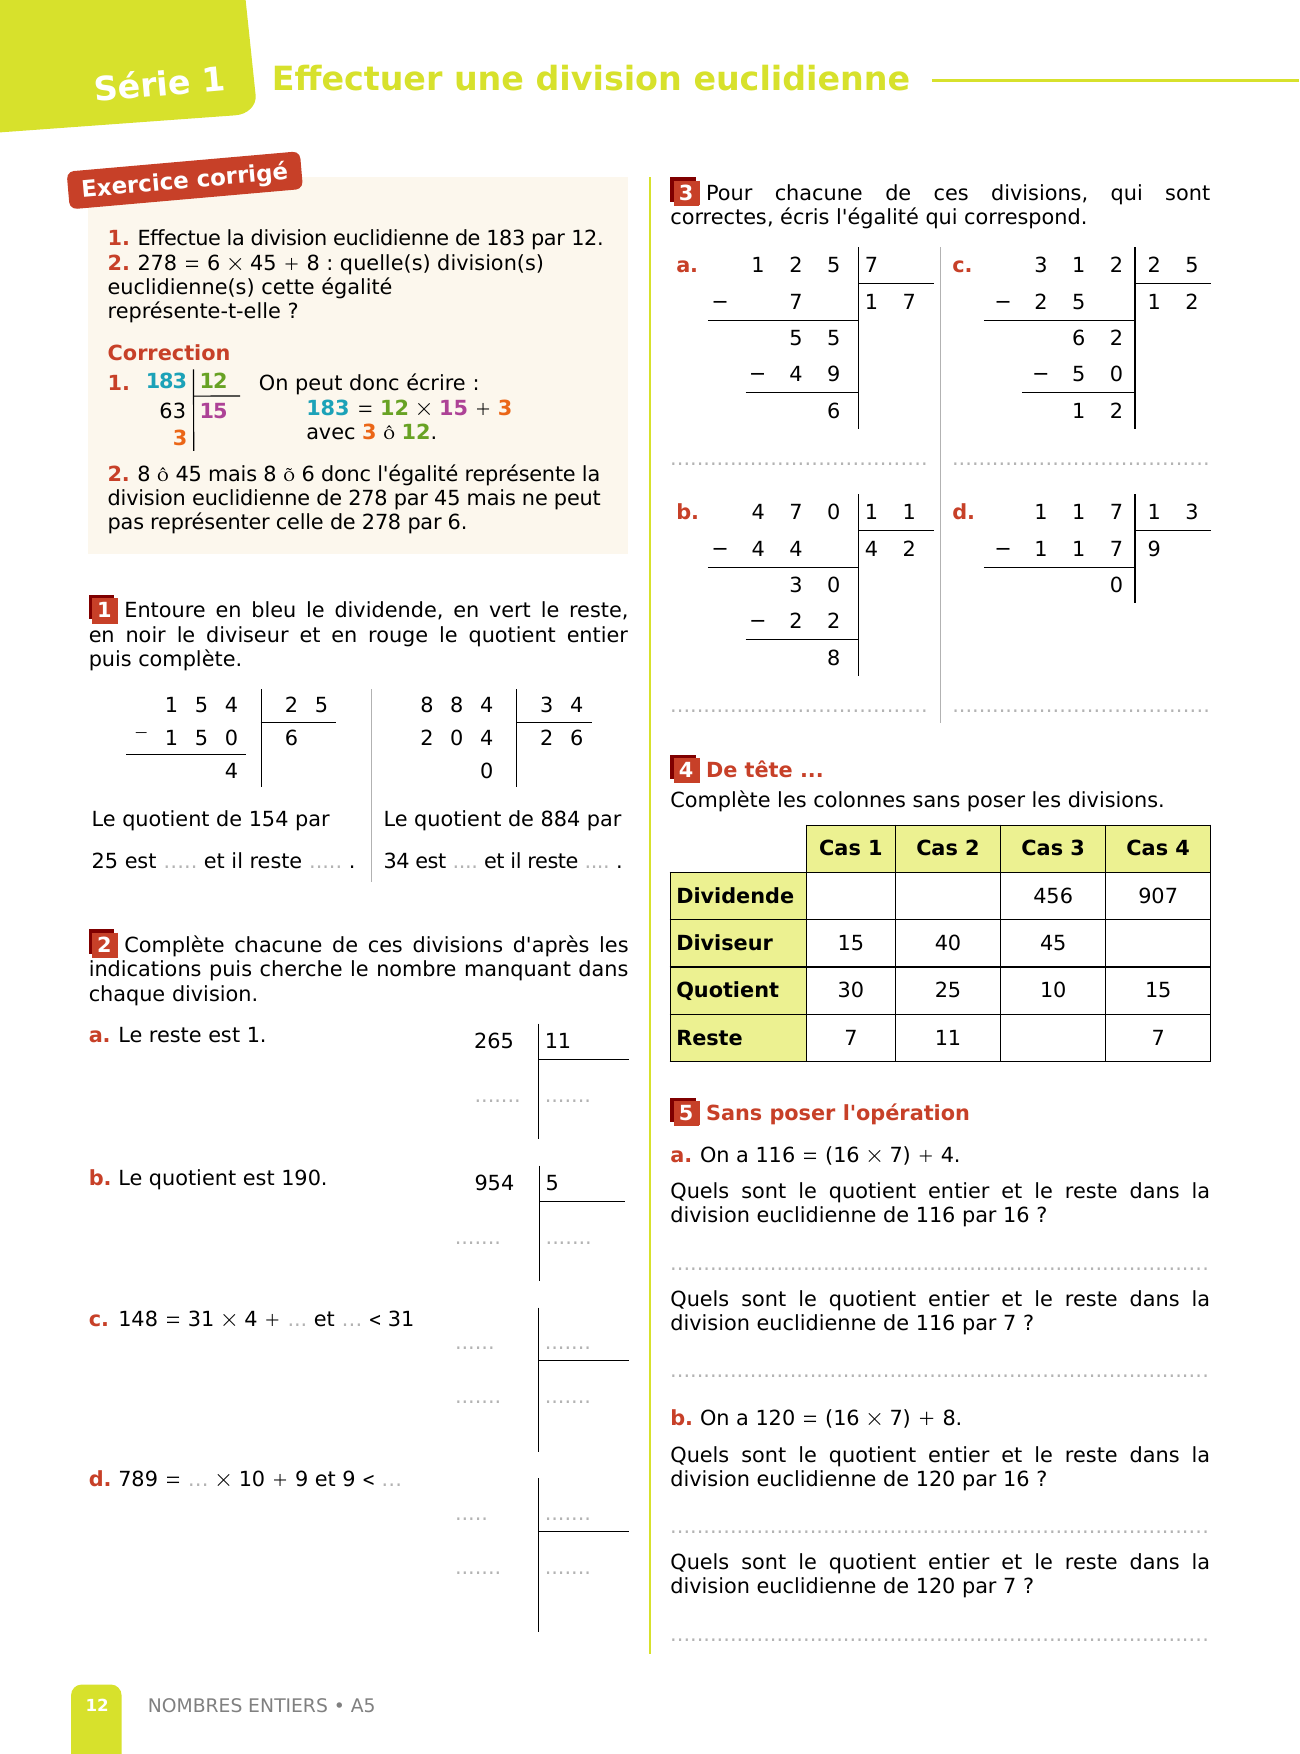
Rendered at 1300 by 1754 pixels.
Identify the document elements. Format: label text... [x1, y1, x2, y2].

table_cell [449, 1585, 538, 1632]
table_cell [246, 754, 261, 787]
subtitle Sans poser l'opération [670, 1097, 1211, 1125]
table_cell [1060, 568, 1097, 603]
table_cell [372, 787, 412, 799]
table_cell [746, 283, 783, 320]
table_header 8 [412, 689, 442, 722]
table_header ....... [449, 1059, 538, 1113]
table_header [897, 247, 934, 283]
table_cell ─ [746, 356, 783, 392]
table_cell [708, 392, 746, 429]
table_cell [372, 754, 412, 787]
table_cell 1 [1060, 530, 1097, 567]
table_cell [984, 321, 1022, 356]
table_cell [821, 283, 858, 320]
table_header 2 [1136, 247, 1173, 283]
table_cell [859, 567, 897, 603]
list Le reste est 1. [88, 1023, 449, 1048]
table_cell [126, 787, 371, 799]
table_cell 7 [1106, 1015, 1210, 1061]
table_header 5 [306, 689, 336, 722]
table_cell [1022, 393, 1059, 429]
table_cell [156, 755, 186, 787]
table_header 1 [1060, 247, 1097, 283]
table_cell [670, 567, 708, 603]
table_cell [670, 392, 708, 429]
table_cell [670, 429, 940, 494]
table_cell 5 [821, 321, 858, 356]
table_cell 0 [442, 722, 472, 754]
table_cell [1173, 320, 1211, 356]
table_cell [941, 494, 1211, 676]
table_cell 9 [1136, 531, 1173, 567]
table_cell [1173, 392, 1211, 429]
table_cell [946, 567, 984, 603]
subtitle Entoure en bleu le dividende, en vert le reste, en noir le diviseur et en rouge le quotient entier puis complète. [88, 595, 629, 671]
table_cell [897, 356, 934, 392]
table_header 5 [540, 1166, 625, 1201]
table_header Cas 3 [1001, 826, 1105, 872]
table_cell [1136, 320, 1173, 356]
text Quels sont le quotient entier et le reste dans la division euclidienne de 120 par 7 ? [670, 1550, 1211, 1599]
table_cell 6 [821, 393, 858, 429]
table_header 3 [532, 689, 562, 722]
table_header 7 [859, 247, 897, 283]
table_header [941, 247, 946, 429]
table_header 3 [1173, 494, 1211, 530]
table_cell 5 [186, 722, 216, 754]
table_cell [306, 754, 336, 787]
table_cell Reste [671, 1015, 806, 1061]
table_cell 11 [896, 1015, 1000, 1061]
list 789 = … × 10  9 et 9 < … [88, 1467, 449, 1491]
table_cell 9 [821, 356, 858, 392]
table_cell 4 [746, 530, 783, 567]
table_cell 1 [1136, 284, 1173, 320]
table_cell [126, 755, 156, 787]
table_cell ....... [539, 1361, 629, 1452]
table_header 4 [746, 494, 783, 530]
table_header Cas 2 [896, 826, 1000, 872]
table_header 954 [449, 1166, 539, 1201]
table_cell 1 [1060, 393, 1097, 429]
table_cell [946, 320, 984, 356]
table_cell [946, 530, 984, 567]
table_header 1 [859, 494, 897, 530]
table_cell 25 [896, 968, 1000, 1014]
table_cell [708, 356, 746, 392]
table_cell [746, 640, 783, 676]
table_cell ─ [746, 603, 783, 639]
table_header [89, 689, 126, 722]
table_cell 1 [1022, 530, 1059, 567]
table_cell 5 [1060, 283, 1097, 320]
table_cell [262, 723, 276, 754]
table_cell 15 [1106, 968, 1210, 1014]
table_cell [449, 1255, 539, 1281]
text 2. 278 = 6 × 45  8 : quelle(s) division(s) euclidienne(s) cette égalité représente-t-elle ? [107, 251, 609, 323]
table_header Cas 4 [1106, 826, 1210, 872]
table_header Cas 1 [807, 826, 895, 872]
table_cell [946, 283, 984, 320]
list 148 = 31 × 4  ... et … < 31 [88, 1307, 449, 1332]
table_cell 2 [532, 723, 562, 754]
table_cell Le quotient de 884 par 34 est .... et il reste .... . [372, 799, 629, 882]
text 1. On peut donc écrire : [107, 371, 192, 396]
table_cell [449, 1414, 538, 1452]
table_cell [1106, 920, 1210, 966]
table_header 2 [1097, 247, 1134, 283]
table_cell 0 [1097, 356, 1134, 392]
table_cell [897, 567, 934, 603]
table_cell ....... [539, 1478, 629, 1531]
table_cell ....... [539, 1532, 629, 1632]
table_cell [859, 320, 897, 356]
table_cell 4 [783, 356, 821, 392]
table_header 3 [1022, 247, 1059, 283]
list Le quotient est 190. [88, 1166, 449, 1190]
table_cell [859, 392, 897, 429]
table_cell 7 [1097, 530, 1134, 567]
table_cell [1001, 1015, 1105, 1061]
table_header 1 [746, 247, 783, 283]
table_cell [670, 356, 708, 392]
table_cell [562, 754, 592, 787]
table_cell [783, 393, 821, 429]
table_header 2 [783, 247, 821, 283]
table_cell [897, 392, 934, 429]
table_cell [984, 356, 1022, 392]
table_cell [1097, 283, 1134, 320]
text 2. 8  45 mais 8  6 donc l'égalité représente la division euclidienne de 278 par 45 mais ne peut pas représenter celle de 278 par 6. [107, 462, 609, 535]
table_cell [502, 722, 516, 754]
table_cell [412, 787, 629, 799]
table_cell [984, 392, 1022, 429]
table_cell [897, 603, 934, 639]
table_cell 45 [1001, 920, 1105, 966]
table_cell [708, 603, 746, 639]
table_cell [1173, 356, 1211, 392]
table_cell [746, 321, 783, 356]
table_cell [592, 722, 629, 754]
table_header a. [670, 247, 708, 283]
table_cell [859, 356, 897, 392]
table_header ....... [449, 1360, 538, 1414]
table_cell [670, 530, 708, 567]
table_header 2 [276, 689, 306, 722]
table_cell [372, 722, 412, 754]
table_cell Le quotient de 154 par 25 est ….. et il reste ..... . [89, 799, 371, 882]
table_cell [89, 787, 126, 799]
table_cell 0 [821, 568, 858, 603]
table_header 11 [539, 1024, 629, 1059]
text Complète les colonnes sans poser les divisions. [670, 788, 1211, 813]
table_header [449, 1452, 539, 1478]
table_header 5 [186, 689, 216, 722]
table_header [336, 689, 371, 722]
table_cell 7 [897, 284, 934, 320]
table_cell [670, 603, 708, 639]
table_cell [708, 639, 746, 676]
table_cell [670, 320, 708, 356]
table_header 0 [821, 494, 858, 530]
table_cell Dividende [671, 873, 806, 919]
table_cell [1022, 568, 1059, 603]
table_cell [783, 640, 821, 676]
table_cell [946, 392, 984, 429]
table_cell 7 [807, 1015, 895, 1061]
table_cell [336, 722, 371, 754]
table_header 8 [442, 689, 472, 722]
table_cell 2 [897, 531, 934, 567]
table_cell [708, 568, 746, 603]
table_cell 907 [1106, 873, 1210, 919]
table_header d. [946, 494, 984, 530]
text 1. On peut donc écrire : [195, 371, 609, 396]
table_cell ─ [984, 283, 1022, 320]
table_cell 6 [1060, 321, 1097, 356]
table_cell 4 [216, 755, 246, 787]
table_cell [532, 754, 562, 787]
table_cell [670, 283, 708, 320]
table_cell Diviseur [671, 920, 806, 966]
table_header [984, 247, 1022, 283]
table_cell 10 [1001, 968, 1105, 1014]
table_header [246, 689, 261, 722]
table_cell 6 [562, 723, 592, 754]
table_header [126, 689, 156, 722]
table_cell ─ [984, 530, 1022, 567]
table_cell ─ [708, 530, 746, 567]
list On a 120 = (16 × 7)  8. [670, 1406, 1211, 1431]
table_header 1 [1136, 494, 1173, 530]
table_header 1 [1060, 494, 1097, 530]
table_cell [896, 873, 1000, 919]
table_cell [89, 754, 126, 787]
table_cell 2 [1097, 321, 1134, 356]
table_cell [1173, 567, 1211, 603]
table_cell 0 [472, 754, 502, 787]
table_cell 8 [821, 640, 858, 676]
table_cell [941, 429, 1211, 494]
table_header [934, 247, 940, 429]
table_header [262, 689, 276, 722]
table_header 5 [821, 247, 858, 283]
table_cell [1022, 321, 1059, 356]
table_header 7 [1097, 494, 1134, 530]
table_header b. [670, 494, 708, 530]
table_header 5 [1173, 247, 1211, 283]
text Correction [107, 341, 609, 365]
table_header ....... [449, 1531, 538, 1585]
table_cell [946, 356, 984, 392]
table_cell [746, 393, 783, 429]
table_cell [262, 754, 276, 787]
text Quels sont le quotient entier et le reste dans la division euclidienne de 116 par 16 ? [670, 1179, 1211, 1228]
table_header [984, 494, 1022, 530]
table_cell [708, 321, 746, 356]
table_header [708, 494, 746, 530]
table_header [708, 247, 746, 283]
table_cell 4 [859, 531, 897, 567]
table_cell [442, 754, 472, 787]
table_header 1 [897, 494, 934, 530]
table_cell 30 [807, 968, 895, 1014]
table_header [670, 825, 806, 872]
table_header 265 [449, 1024, 538, 1059]
table_header [517, 689, 532, 722]
table_header ...... [449, 1308, 538, 1360]
table_cell [276, 754, 306, 787]
table_cell [449, 1113, 538, 1139]
table_cell 2 [1173, 284, 1211, 320]
table_cell [412, 754, 442, 787]
text Quels sont le quotient entier et le reste dans la division euclidienne de 116 par 7 ? [670, 1287, 1211, 1336]
table_header ....... [539, 1308, 629, 1360]
table_cell [859, 639, 897, 676]
table_cell 3 [783, 568, 821, 603]
table_header 1 [156, 689, 186, 722]
table_cell [897, 639, 934, 676]
table_cell ─ [708, 283, 746, 320]
table_cell ─ [1022, 356, 1059, 392]
table_cell [859, 603, 897, 639]
list 183 = 12 × 15  3 avec 3  12. [131, 396, 193, 444]
subtitle Pour chacune de ces divisions, qui sont correctes, écris l'égalité qui correspond. [670, 177, 1211, 229]
table_cell 2 [412, 722, 442, 754]
table_header 4 [472, 689, 502, 722]
subtitle Complète chacune de ces divisions d'après les indications puis cherche le nombre manquant dans chaque division. [88, 929, 629, 1006]
table_header [592, 689, 629, 722]
table_cell 1 [859, 284, 897, 320]
table_cell ....... [539, 1060, 629, 1139]
list 183 = 12 × 15  3 avec 3  12. [195, 396, 609, 444]
table_header 4 [216, 689, 246, 722]
table_cell 7 [783, 283, 821, 320]
table_cell [821, 530, 858, 567]
table_cell 5 [783, 321, 821, 356]
table_header [372, 689, 412, 722]
table_header ....... [449, 1201, 539, 1255]
table_cell ....... [540, 1202, 625, 1281]
table_cell 6 [276, 723, 306, 754]
table_header 4 [562, 689, 592, 722]
table_cell [670, 676, 940, 723]
table_cell Quotient [671, 968, 806, 1014]
table_cell 40 [896, 920, 1000, 966]
table_cell [517, 723, 532, 754]
table_cell 15 [807, 920, 895, 966]
table_header [539, 1452, 629, 1478]
table_header c. [946, 247, 984, 283]
table_cell 4 [472, 722, 502, 754]
table_header 7 [783, 494, 821, 530]
table_cell [246, 722, 261, 754]
table_cell 0 [216, 722, 246, 754]
table_cell [517, 754, 532, 787]
table_cell [934, 494, 940, 676]
table_header [502, 689, 516, 722]
table_cell [807, 873, 895, 919]
table_cell 5 [1060, 356, 1097, 392]
table_cell [186, 755, 216, 787]
subtitle De tête ... [670, 754, 1211, 782]
table_cell 2 [1022, 283, 1059, 320]
text 1. Effectue la division euclidienne de 183 par 12. [107, 226, 609, 251]
table_cell [89, 722, 126, 754]
table_cell [1173, 531, 1211, 567]
table_cell [1136, 392, 1173, 429]
table_cell [897, 320, 934, 356]
table_cell 2 [821, 603, 858, 639]
table_cell [306, 723, 336, 754]
table_cell ..... [449, 1478, 538, 1531]
table_cell ─ [126, 722, 156, 754]
table_cell [1136, 356, 1173, 392]
table_cell 2 [1097, 393, 1134, 429]
table_cell [502, 754, 516, 787]
table_cell 4 [783, 530, 821, 567]
table_cell [670, 639, 708, 676]
table_cell 1 [156, 722, 186, 754]
list On a 116 = (16 × 7)  4. [670, 1143, 1211, 1167]
table_cell [746, 568, 783, 603]
table_cell [336, 754, 371, 787]
table_cell 456 [1001, 873, 1105, 919]
table_cell 0 [1097, 568, 1134, 603]
table_cell [1136, 567, 1173, 603]
text Quels sont le quotient entier et le reste dans la division euclidienne de 120 par 16 ? [670, 1443, 1211, 1491]
table_header 1 [1022, 494, 1059, 530]
table_cell [984, 568, 1022, 603]
table_cell 2 [783, 603, 821, 639]
table_cell [941, 676, 1211, 723]
table_cell [592, 754, 629, 787]
